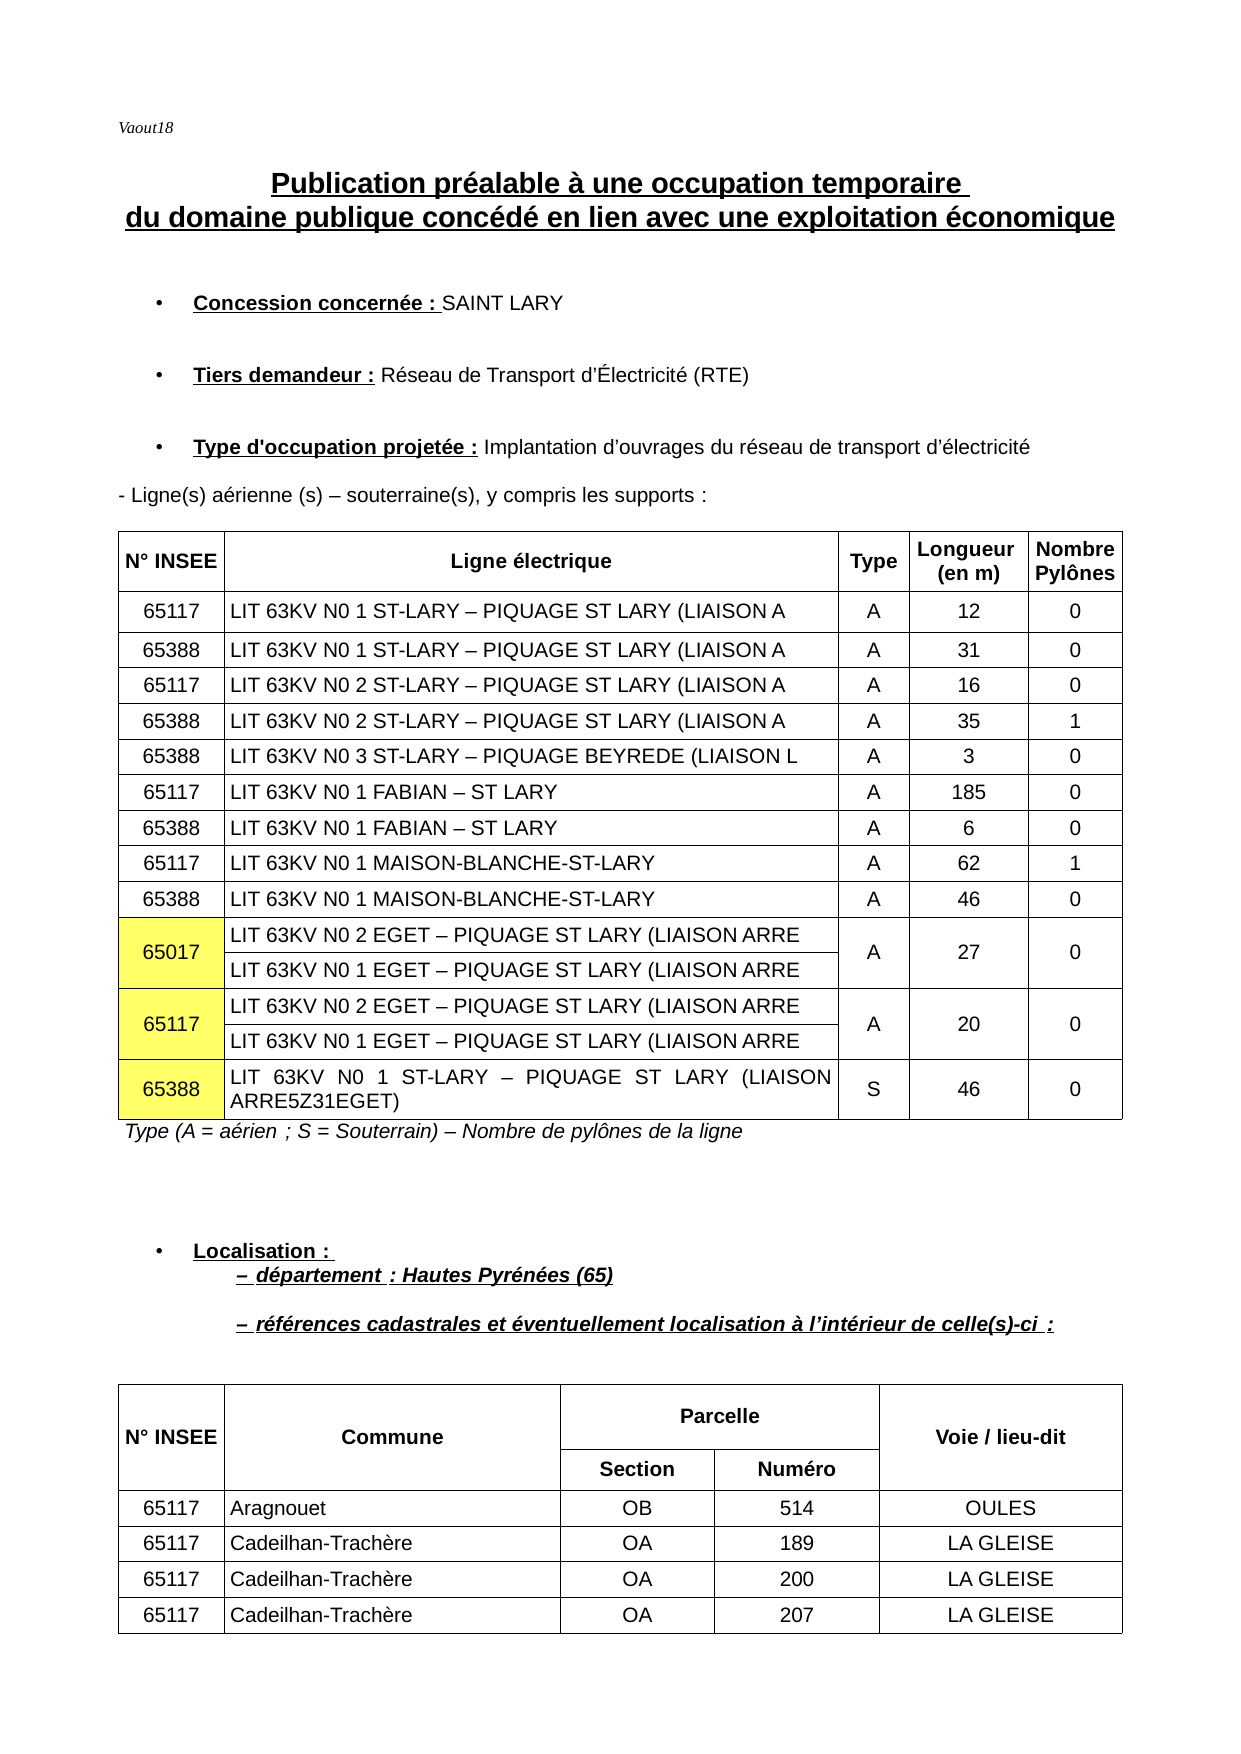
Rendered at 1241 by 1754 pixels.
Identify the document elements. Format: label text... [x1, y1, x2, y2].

table_cell A [839, 775, 909, 810]
table_cell 200 [715, 1562, 879, 1597]
table_cell 31 [910, 633, 1028, 667]
table_cell LIT 63KV N0 1 MAISON-BLANCHE-ST-LARY [225, 846, 838, 881]
table_cell 0 [1029, 633, 1122, 667]
table_cell 65117 [119, 846, 224, 881]
text - Ligne(s) aérienne (s) – souterraine(s), y compris les supports : [118, 483, 1122, 507]
table_cell 65388 [119, 633, 224, 667]
table_cell Numéro [715, 1450, 879, 1490]
table_cell 1 [1029, 846, 1122, 881]
text Publication préalable à une occupation temporaire [118, 166, 1122, 200]
table_cell 20 [910, 989, 1028, 1059]
text – références cadastrales et éventuellement localisation à l’intérieur de celle(s)-ci : [236, 1311, 1122, 1336]
table_cell Aragnouet [225, 1491, 560, 1526]
table_cell 65388 [119, 1060, 224, 1119]
table_cell OA [561, 1527, 714, 1561]
table_cell Cadeilhan-Trachère [225, 1598, 560, 1632]
table_cell 0 [1029, 668, 1122, 703]
table_cell 65388 [119, 740, 224, 774]
table_cell LIT 63KV N0 1 FABIAN – ST LARY [225, 775, 838, 810]
table_cell 65117 [119, 989, 224, 1059]
table_cell LIT 63KV N0 2 ST-LARY – PIQUAGE ST LARY (LIAISON A [225, 704, 838, 738]
table_cell LIT 63KV N0 1 MAISON-BLANCHE-ST-LARY [225, 882, 838, 917]
table_cell 16 [910, 668, 1028, 703]
table_cell 189 [715, 1527, 879, 1561]
table_cell 0 [1029, 882, 1122, 917]
list Tiers demandeur : Réseau de Transport d’Électricité (RTE) [156, 363, 1122, 387]
table_cell 65388 [119, 811, 224, 845]
table_cell 514 [715, 1491, 879, 1526]
table_cell 185 [910, 775, 1028, 810]
table_header Type [839, 532, 909, 591]
table_header Voie / lieu-dit [880, 1385, 1122, 1490]
table_cell 0 [1029, 811, 1122, 845]
table_cell LIT 63KV N0 1 ST-LARY – PIQUAGE ST LARY (LIAISON A [225, 592, 838, 632]
table_cell OA [561, 1562, 714, 1597]
table_cell 65117 [119, 1562, 224, 1597]
table_cell LIT 63KV N0 1 FABIAN – ST LARY [225, 811, 838, 845]
table_cell 0 [1029, 1060, 1122, 1119]
table_cell 65388 [119, 882, 224, 917]
table_header Parcelle [561, 1385, 879, 1449]
table_cell 65117 [119, 1527, 224, 1561]
table_cell LIT 63KV N0 1 EGET – PIQUAGE ST LARY (LIAISON ARRE [225, 1025, 838, 1059]
table_cell LIT 63KV N0 1 ST-LARY – PIQUAGE ST LARY (LIAISON A [225, 633, 838, 667]
table_cell 46 [910, 882, 1028, 917]
list Concession concernée : SAINT LARY [156, 291, 1122, 315]
table_cell 65017 [119, 918, 224, 988]
table_cell 65117 [119, 1491, 224, 1526]
table_cell 0 [1029, 989, 1122, 1059]
table_cell 65117 [119, 1598, 224, 1632]
table_cell A [839, 846, 909, 881]
table_cell Cadeilhan-Trachère [225, 1562, 560, 1597]
table_cell 0 [1029, 918, 1122, 988]
table_cell 0 [1029, 592, 1122, 632]
table_cell LA GLEISE [880, 1598, 1122, 1632]
table_cell LIT 63KV N0 1 EGET – PIQUAGE ST LARY (LIAISON ARRE [225, 953, 838, 988]
table_cell 46 [910, 1060, 1028, 1119]
text Type (A = aérien ; S = Souterrain) – Nombre de pylônes de la ligne [118, 1120, 1122, 1143]
table_cell LIT 63KV N0 2 ST-LARY – PIQUAGE ST LARY (LIAISON A [225, 668, 838, 703]
table_header Commune [225, 1385, 560, 1490]
table_header Ligne électrique [225, 532, 838, 591]
table_cell LA GLEISE [880, 1527, 1122, 1561]
text du domaine publique concédé en lien avec une exploitation économique [118, 200, 1122, 233]
table_cell LA GLEISE [880, 1562, 1122, 1597]
table_cell 207 [715, 1598, 879, 1632]
table_cell 65117 [119, 592, 224, 632]
table_cell A [839, 592, 909, 632]
table_cell 0 [1029, 740, 1122, 774]
table_cell OULES [880, 1491, 1122, 1526]
table_cell 65117 [119, 668, 224, 703]
table_cell 6 [910, 811, 1028, 845]
table_cell 1 [1029, 704, 1122, 738]
table_cell Section [561, 1450, 714, 1490]
table_header N° INSEE [119, 1385, 224, 1490]
table_cell 0 [1029, 775, 1122, 810]
table_cell 3 [910, 740, 1028, 774]
table_cell 65388 [119, 704, 224, 738]
table_cell 12 [910, 592, 1028, 632]
table_cell A [839, 740, 909, 774]
table_header N° INSEE [119, 532, 224, 591]
table_cell Cadeilhan-Trachère [225, 1527, 560, 1561]
table_cell LIT 63KV N0 3 ST-LARY – PIQUAGE BEYREDE (LIAISON L [225, 740, 838, 774]
table_cell LIT 63KV N0 1 ST-LARY – PIQUAGE ST LARY (LIAISON ARRE5Z31EGET) [225, 1060, 838, 1119]
table_cell A [839, 633, 909, 667]
text – département : Hautes Pyrénées (65) [236, 1263, 1122, 1287]
table_cell A [839, 989, 909, 1059]
table_header Longueur (en m) [910, 532, 1028, 591]
table_cell LIT 63KV N0 2 EGET – PIQUAGE ST LARY (LIAISON ARRE [225, 918, 838, 952]
table_cell S [839, 1060, 909, 1119]
table_cell A [839, 668, 909, 703]
table_cell LIT 63KV N0 2 EGET – PIQUAGE ST LARY (LIAISON ARRE [225, 989, 838, 1023]
table_cell 35 [910, 704, 1028, 738]
list Localisation : [156, 1239, 1122, 1263]
table_cell 27 [910, 918, 1028, 988]
table_cell A [839, 882, 909, 917]
table_cell 65117 [119, 775, 224, 810]
table_cell A [839, 918, 909, 988]
table_cell 62 [910, 846, 1028, 881]
table_cell OA [561, 1598, 714, 1632]
table_cell A [839, 704, 909, 738]
list Type d'occupation projetée : Implantation d’ouvrages du réseau de transport d’électricité [156, 435, 1122, 459]
table_cell A [839, 811, 909, 845]
table_header Nombre Pylônes [1029, 532, 1122, 591]
table_cell OB [561, 1491, 714, 1526]
